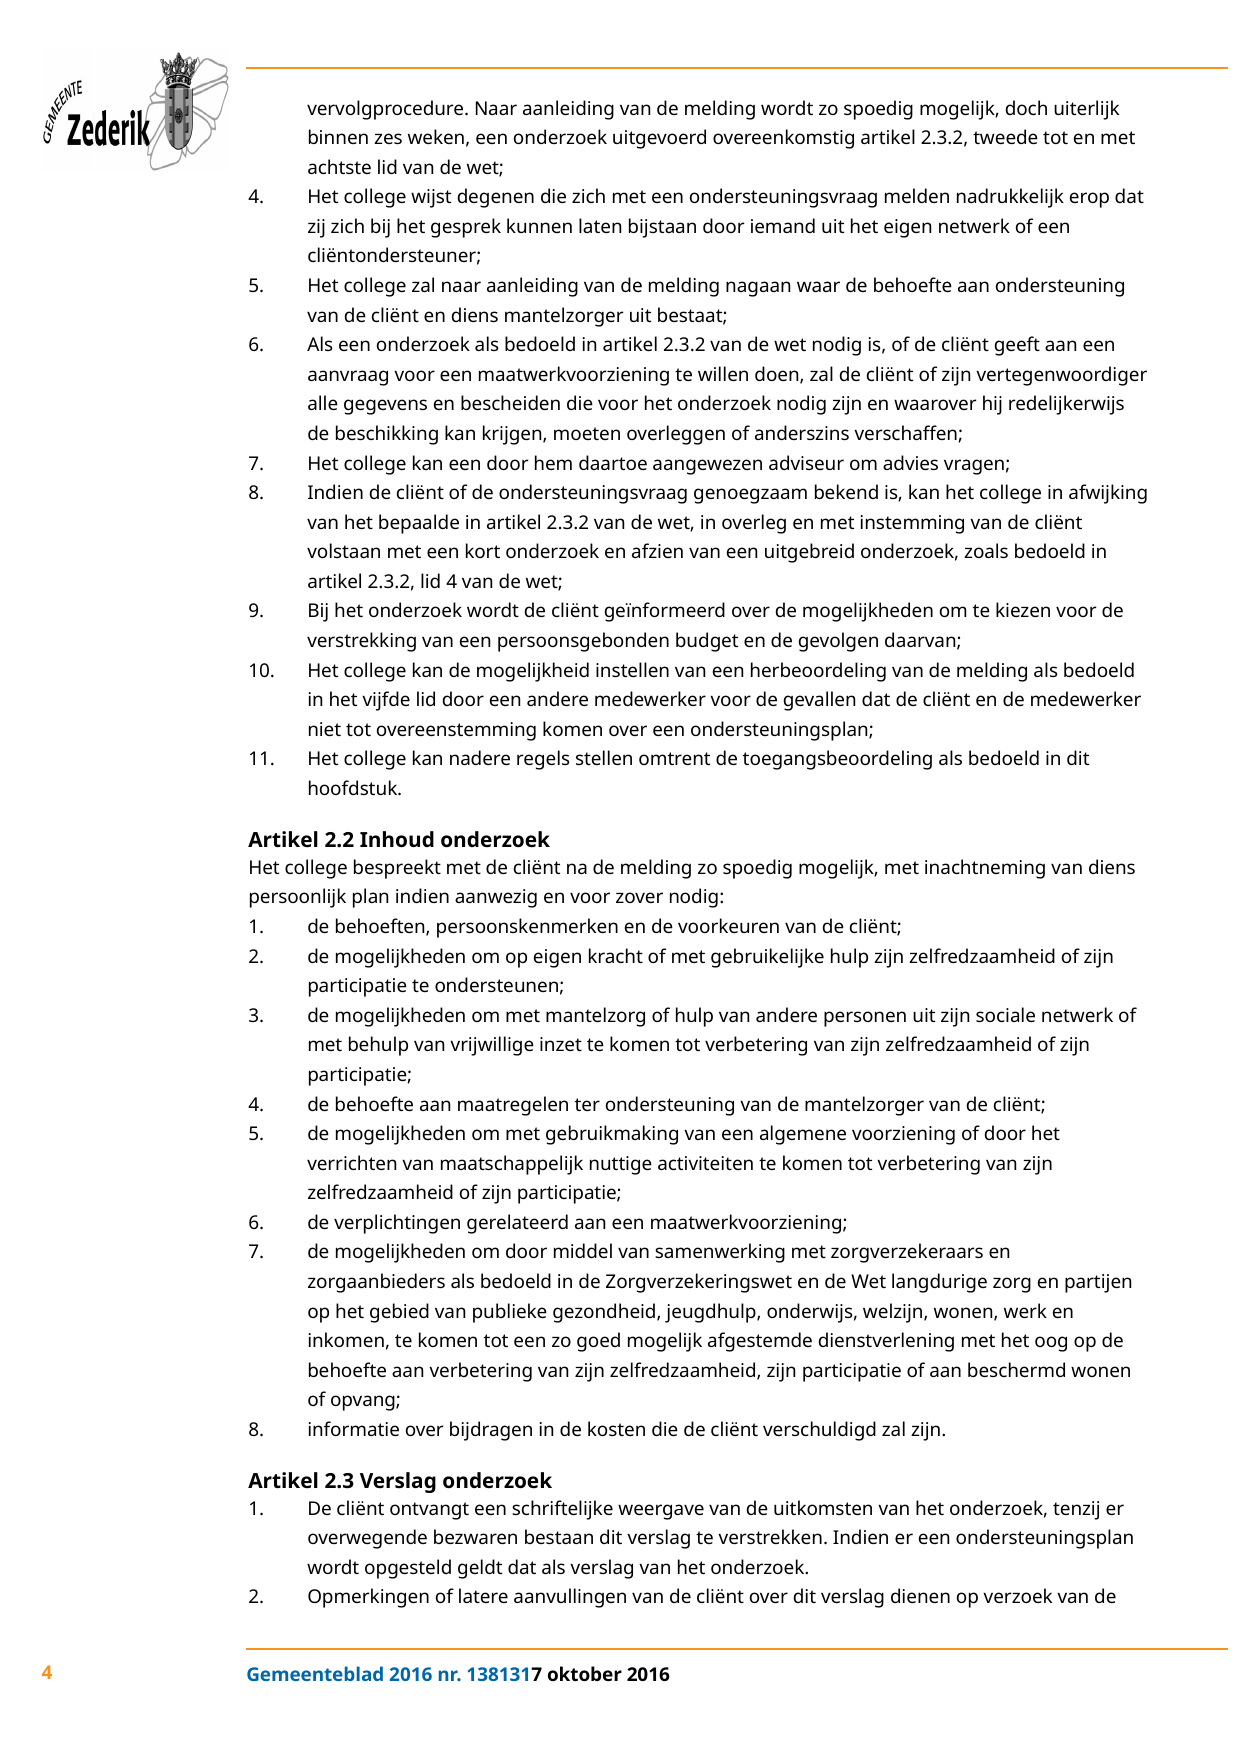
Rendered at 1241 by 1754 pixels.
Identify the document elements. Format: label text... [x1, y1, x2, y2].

list Bij het onderzoek wordt de cliënt geïnformeerd over de mogelijkheden om te kiezen voor de verstrekking van een persoonsgebonden budget en de gevolgen daarvan; [248, 598, 1152, 653]
list Als een onderzoek als bedoeld in artikel 2.3.2 van de wet nodig is, of de cliënt geeft aan een aanvraag voor een maatwerkvoorziening te willen doen, zal de cliënt of zijn vertegenwoordiger alle gegevens en bescheiden die voor het onderzoek nodig zijn en waarover hij redelijkerwijs de beschikking kan krijgen, moeten overleggen of anderszins verschaffen; [248, 331, 1152, 446]
list Opmerkingen of latere aanvullingen van de cliënt over dit verslag dienen op verzoek van de [248, 1584, 1152, 1609]
list Het college kan de mogelijkheid instellen van een herbeoordeling van de melding als bedoeld in het vijfde lid door een andere medewerker voor de gevallen dat de cliënt en de medewerker niet tot overeenstemming komen over een ondersteuningsplan; [248, 657, 1152, 742]
list Indien de cliënt of de ondersteuningsvraag genoegzaam bekend is, kan het college in afwijking van het bepaalde in artikel 2.3.2 van de wet, in overleg en met instemming van de cliënt volstaan met een kort onderzoek en afzien van een uitgebreid onderzoek, zoals bedoeld in artikel 2.3.2, lid 4 van de wet; [248, 479, 1152, 594]
list Het college kan een door hem daartoe aangewezen adviseur om advies vragen; [248, 450, 1152, 476]
list de behoefte aan maatregelen ter ondersteuning van de mantelzorger van de cliënt; [248, 1091, 1152, 1116]
list de mogelijkheden om met mantelzorg of hulp van andere personen uit zijn sociale netwerk of met behulp van vrijwillige inzet te komen tot verbetering van zijn zelfredzaamheid of zijn participatie; [248, 1002, 1152, 1087]
list de behoeften, persoonskenmerken en de voorkeuren van de cliënt; [248, 913, 1152, 939]
text Het college bespreekt met de cliënt na de melding zo spoedig mogelijk, met inachtneming van diens persoonlijk plan indien aanwezig en voor zover nodig: [248, 854, 1152, 909]
list Het college kan nadere regels stellen omtrent de toegangsbeoordeling als bedoeld in dit hoofdstuk. [248, 746, 1152, 801]
list De cliënt ontvangt een schriftelijke weergave van de uitkomsten van het onderzoek, tenzij er overwegende bezwaren bestaan dit verslag te verstrekken. Indien er een ondersteuningsplan wordt opgesteld geldt dat als verslag van het onderzoek. [248, 1495, 1152, 1580]
list vervolgprocedure. Naar aanleiding van de melding wordt zo spoedig mogelijk, doch uiterlijk binnen zes weken, een onderzoek uitgevoerd overeenkomstig artikel 2.3.2, tweede tot en met achtste lid van de wet; [248, 95, 1152, 180]
list de mogelijkheden om op eigen kracht of met gebruikelijke hulp zijn zelfredzaamheid of zijn participatie te ondersteunen; [248, 943, 1152, 998]
list Het college wijst degenen die zich met een ondersteuningsvraag melden nadrukkelijk erop dat zij zich bij het gesprek kunnen laten bijstaan door iemand uit het eigen netwerk of een cliëntondersteuner; [248, 183, 1152, 268]
list informatie over bijdragen in de kosten die de cliënt verschuldigd zal zijn. [248, 1416, 1152, 1442]
list de mogelijkheden om met gebruikmaking van een algemene voorziening of door het verrichten van maatschappelijk nuttige activiteiten te komen tot verbetering van zijn zelfredzaamheid of zijn participatie; [248, 1120, 1152, 1205]
list de verplichtingen gerelateerd aan een maatwerkvoorziening; [248, 1209, 1152, 1235]
picture [41, 47, 231, 172]
list de mogelijkheden om door middel van samenwerking met zorgverzekeraars en zorgaanbieders als bedoeld in de Zorgverzekeringswet en de Wet langdurige zorg en partijen op het gebied van publieke gezondheid, jeugdhulp, onderwijs, welzijn, wonen, werk en inkomen, te komen tot een zo goed mogelijk afgestemde dienstverlening met het oog op de behoefte aan verbetering van zijn zelfredzaamheid, zijn participatie of aan beschermd wonen of opvang; [248, 1239, 1152, 1412]
text Artikel 2.3 Verslag onderzoek [248, 1467, 1152, 1495]
text Artikel 2.2 Inhoud onderzoek [248, 826, 1152, 854]
list Het college zal naar aanleiding van de melding nagaan waar de behoefte aan ondersteuning van de cliënt en diens mantelzorger uit bestaat; [248, 272, 1152, 328]
